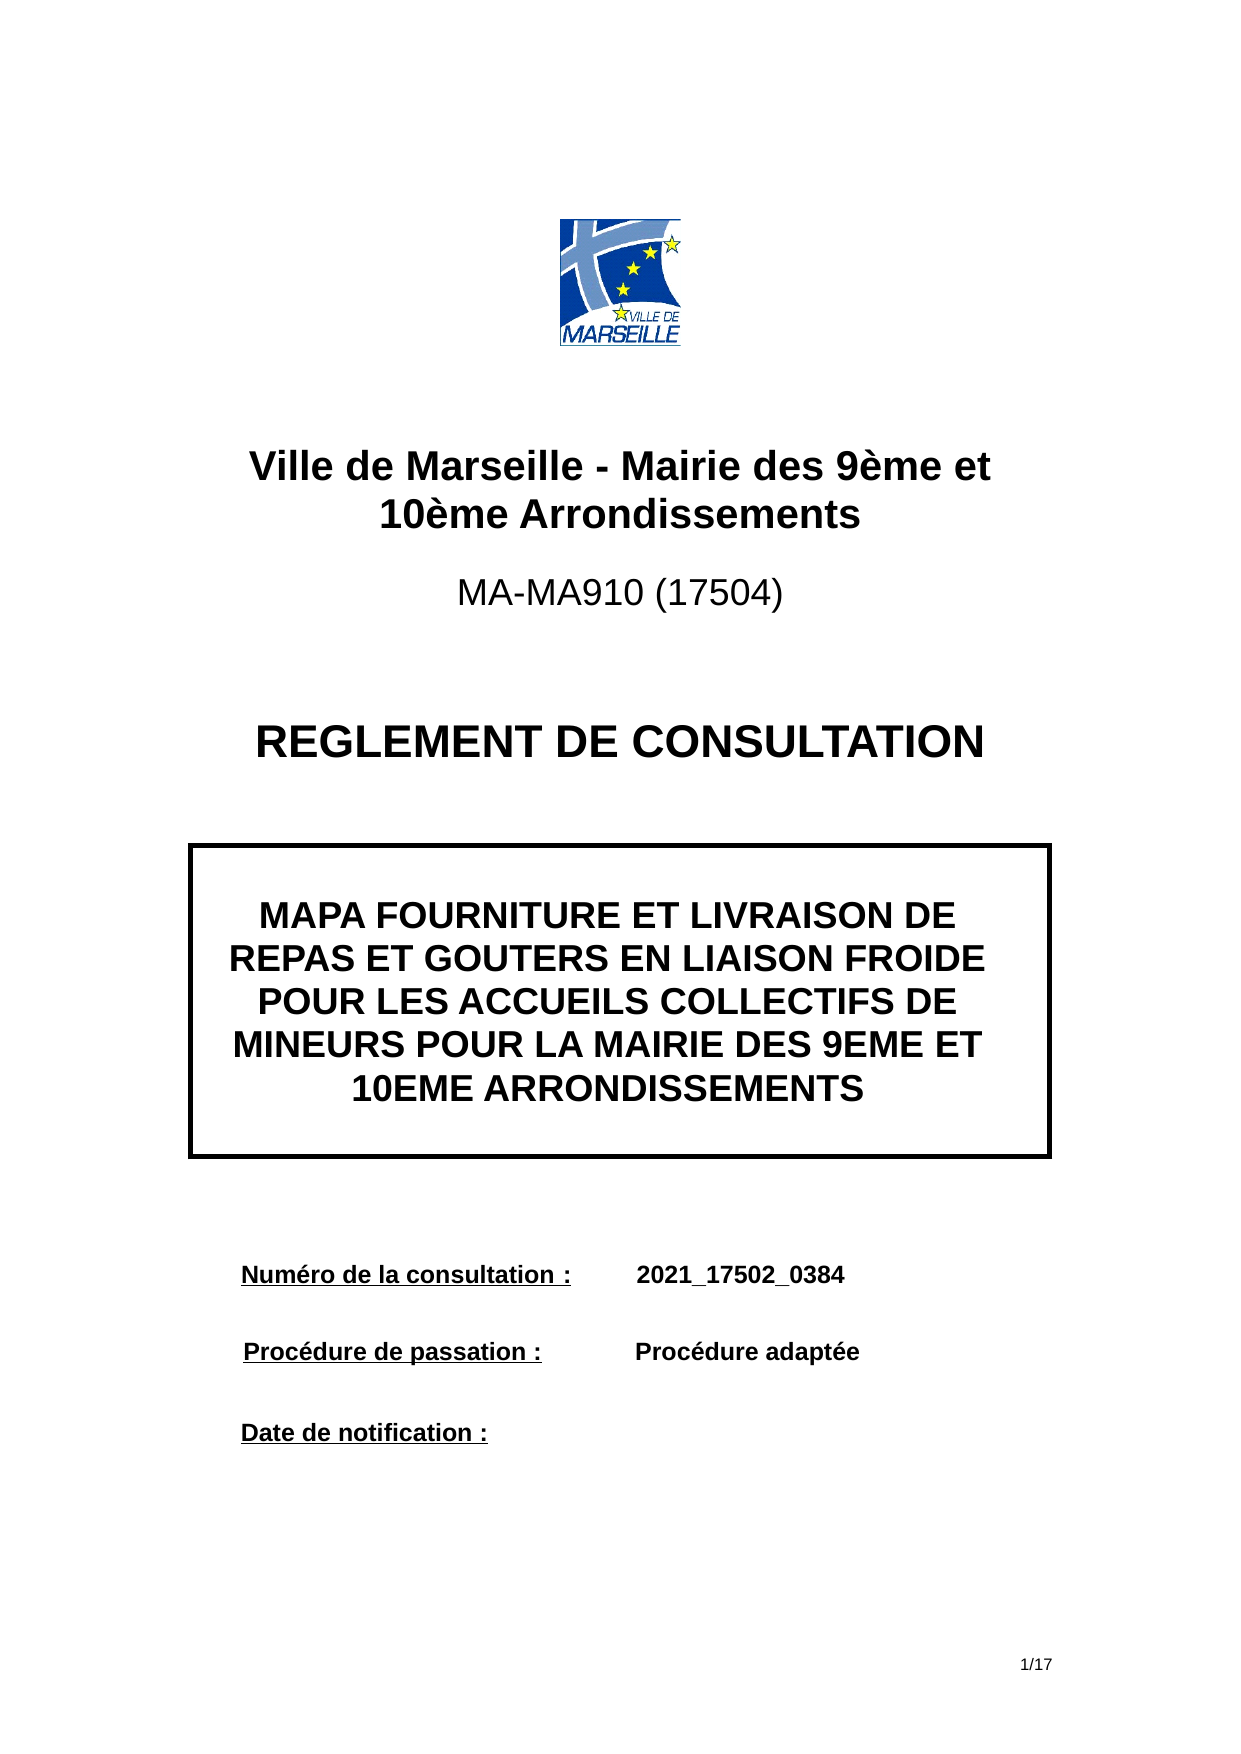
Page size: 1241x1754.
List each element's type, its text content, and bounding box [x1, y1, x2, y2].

text MAPA FOURNITURE ET LIVRAISON DE REPAS ET GOUTERS EN LIAISON FROIDE POUR LES ACCUEILS COLLECTIFS DE MINEURS POUR LA MAIRIE DES 9EME ET 10EME ARRONDISSEMENTS [193, 886, 1047, 1109]
text Numéro de la consultation : 2021_17502_0384 [241, 1260, 1052, 1289]
text Date de notification : [241, 1418, 1052, 1447]
text MA-MA910 (17504) [188, 571, 1052, 614]
text Procédure de passation : Procédure adaptée [243, 1337, 1052, 1366]
text REGLEMENT DE CONSULTATION [188, 714, 1052, 767]
text Ville de Marseille - Mairie des 9ème et 10ème Arrondissements [188, 441, 1052, 537]
